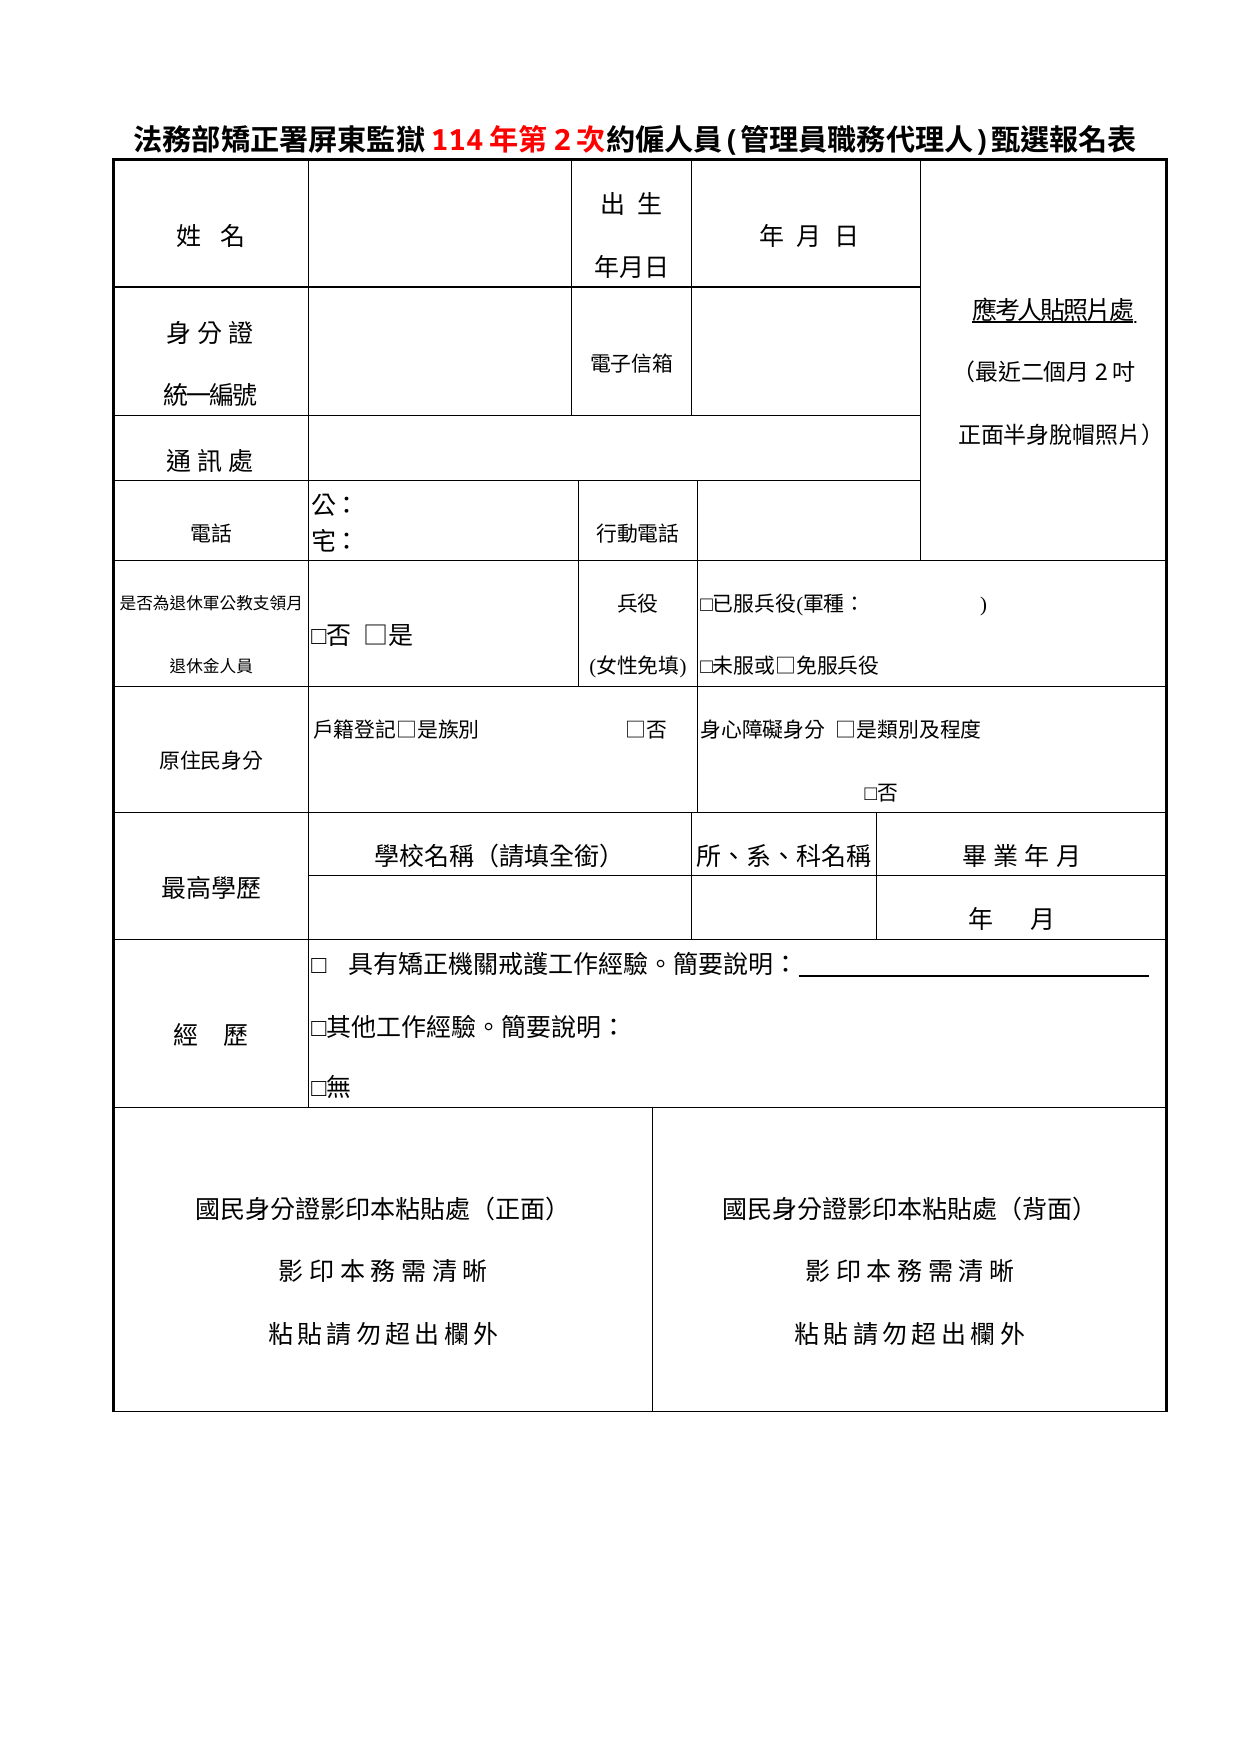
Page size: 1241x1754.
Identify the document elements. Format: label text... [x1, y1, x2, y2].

table_cell 通 訊 處 [115, 416, 308, 480]
table_cell 身心障礙身分 □是類別及程度 □否 [698, 687, 1165, 812]
table_cell 公： 宅： [309, 481, 578, 560]
table_cell [309, 288, 571, 414]
table_cell 經 歷 [115, 940, 308, 1107]
table_cell [692, 288, 920, 414]
table_cell □已服兵役(軍種： ) □未服或□免服兵役 [698, 561, 1165, 686]
table_cell 國民身分證影印本粘貼處（背面） 影 印 本 務 需 清 晰 粘貼請勿超出欄外 [653, 1108, 1165, 1411]
table_cell [692, 876, 876, 939]
table_cell 電話 [115, 481, 308, 560]
table_header 年 月 日 [692, 161, 920, 286]
table_cell 行動電話 [579, 481, 697, 560]
table_cell 身 分 證 統一編號 [115, 288, 308, 414]
table_cell 兵役 (女性免填) [579, 561, 697, 686]
table_cell 畢 業 年 月 [877, 813, 1165, 875]
table_header 姓 名 [115, 161, 308, 286]
table_header [309, 161, 571, 286]
table_cell 所、系、科名稱 [692, 813, 876, 875]
table_cell 戶籍登記□是族別 □否 [309, 687, 697, 812]
table_cell 電子信箱 [572, 288, 691, 414]
text 法務部矯正署屏東監獄114年第2次約僱人員(管理員職務代理人)甄選報名表 [118, 96, 1152, 158]
table_cell 是否為退休軍公教支領月退休金人員 [115, 561, 308, 686]
table_cell 學校名稱（請填全銜） [309, 813, 691, 875]
table_cell [698, 481, 920, 560]
table_cell [309, 876, 691, 939]
table_cell 具有矯正機關戒護工作經驗。簡要說明： □其他工作經驗。簡要說明： □無 [309, 940, 1165, 1107]
table_cell 年 月 [877, 876, 1165, 939]
table_cell 最高學歷 [115, 813, 308, 939]
table_cell □否 □是 [309, 561, 578, 686]
table_header 應考人貼照片處 （最近二個月2吋 正面半身脫帽照片） [921, 161, 1165, 560]
table_cell [309, 416, 920, 480]
table_cell 國民身分證影印本粘貼處（正面） 影 印 本 務 需 清 晰 粘貼請勿超出欄外 [115, 1108, 652, 1411]
table_header 出 生 年月日 [572, 161, 691, 286]
table_cell 原住民身分 [115, 687, 308, 812]
